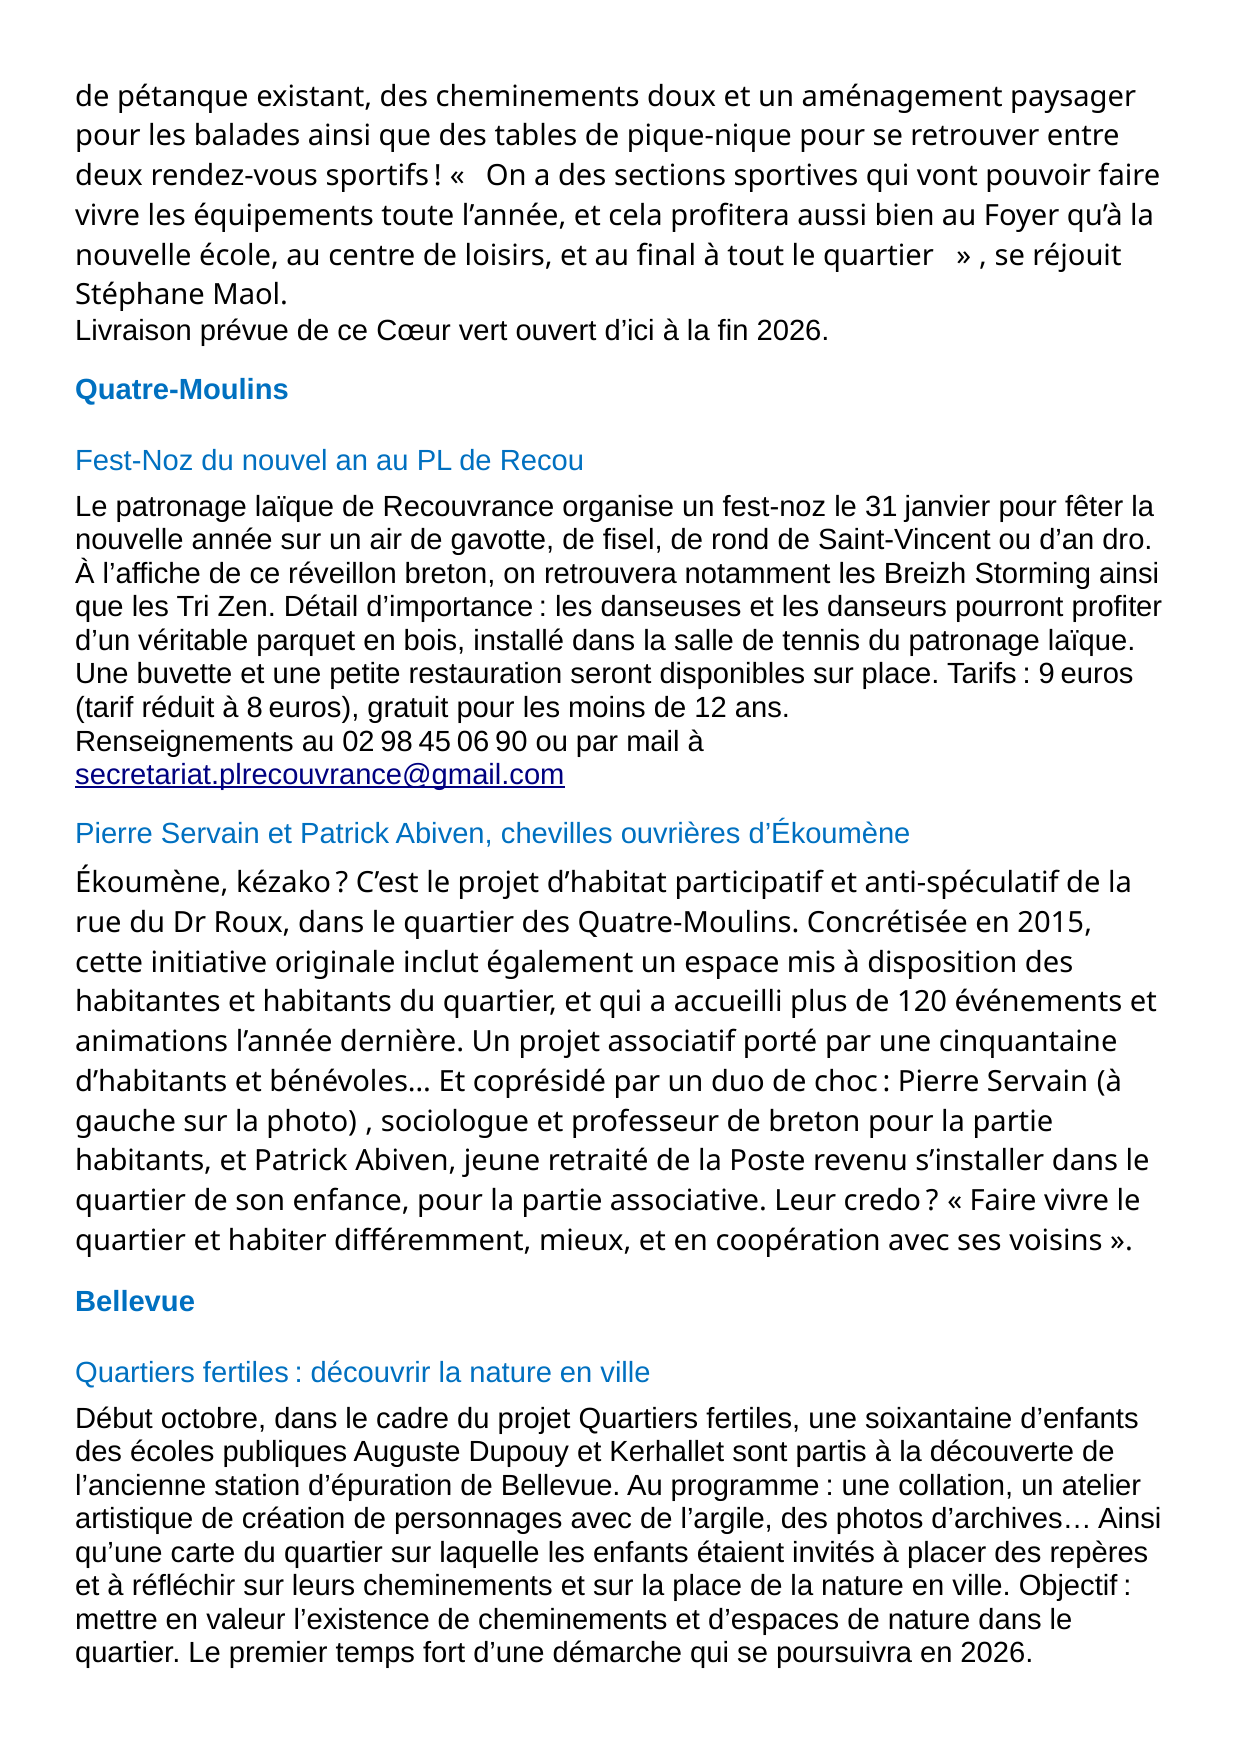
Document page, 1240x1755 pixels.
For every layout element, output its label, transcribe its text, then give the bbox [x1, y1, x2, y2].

text À l’affiche de ce réveillon breton, on retrouvera notamment les Breizh Storming ainsi que les Tri Zen. Détail d’importance : les danseuses et les danseurs pourront profiter d’un véritable parquet en bois, installé dans la salle de tennis du patronage laïque. Une buvette et une petite restauration seront disponibles sur place. Tarifs : 9 euros (tarif réduit à 8 euros), gratuit pour les moins de 12 ans. [75, 556, 1164, 723]
subtitle Fest-Noz du nouvel an au PL de Recou [75, 443, 1164, 476]
subtitle Pierre Servain et Patrick Abiven, chevilles ouvrières d’Ékoumène [75, 816, 1164, 849]
text Renseignements au 02 98 45 06 90 ou par mail à secretariat.plrecouvrance@gmail.com [75, 723, 1164, 791]
text Ékoumène, kézako ? C’est le projet d’habitat participatif et anti-spéculatif de la rue du Dr Roux, dans le quartier des Quatre-Moulins. Concrétisée en 2015, cette initiative originale inclut également un espace mis à disposition des habitantes et habitants du quartier, et qui a accueilli plus de 120 événements et animations l’année dernière. Un projet associatif porté par une cinquantaine d’habitants et bénévoles… Et coprésidé par un duo de choc : Pierre Servain (à gauche sur la photo) , sociologue et professeur de breton pour la partie habitants, et Patrick Abiven, jeune retraité de la Poste revenu s’installer dans le quartier de son enfance, pour la partie associative. Leur credo ? « Faire vivre le quartier et habiter différemment, mieux, et en coopération avec ses voisins ». [75, 862, 1164, 1258]
subtitle Bellevue [75, 1283, 1164, 1317]
subtitle Quatre-Moulins [75, 372, 1164, 405]
text Début octobre, dans le cadre du projet Quartiers fertiles, une soixantaine d’enfants des écoles publiques Auguste Dupouy et Kerhallet sont partis à la découverte de l’ancienne station d’épuration de Bellevue. Au programme : une collation, un atelier artistique de création de personnages avec de l’argile, des photos d’archives… Ainsi qu’une carte du quartier sur laquelle les enfants étaient invités à placer des repères et à réfléchir sur leurs cheminements et sur la place de la nature en ville. Objectif : mettre en valeur l’existence de cheminements et d’espaces de nature dans le quartier. Le premier temps fort d’une démarche qui se poursuivra en 2026. [75, 1401, 1164, 1669]
text Le patronage laïque de Recouvrance organise un fest-noz le 31 janvier pour fêter la nouvelle année sur un air de gavotte, de fisel, de rond de Saint-Vincent ou d’an dro. [75, 489, 1164, 556]
text de pétanque existant, des cheminements doux et un aménagement paysager pour les balades ainsi que des tables de pique-nique pour se retrouver entre deux rendez-vous sportifs ! « On a des sections sportives qui vont pouvoir faire vivre les équipements toute l’année, et cela profitera aussi bien au Foyer qu’à la nouvelle école, au centre de loisirs, et au final à tout le quartier » , se réjouit Stéphane Maol. [75, 75, 1164, 313]
subtitle Quartiers fertiles : découvrir la nature en ville [75, 1354, 1164, 1388]
text Livraison prévue de ce Cœur vert ouvert d’ici à la fin 2026. [75, 313, 1164, 347]
